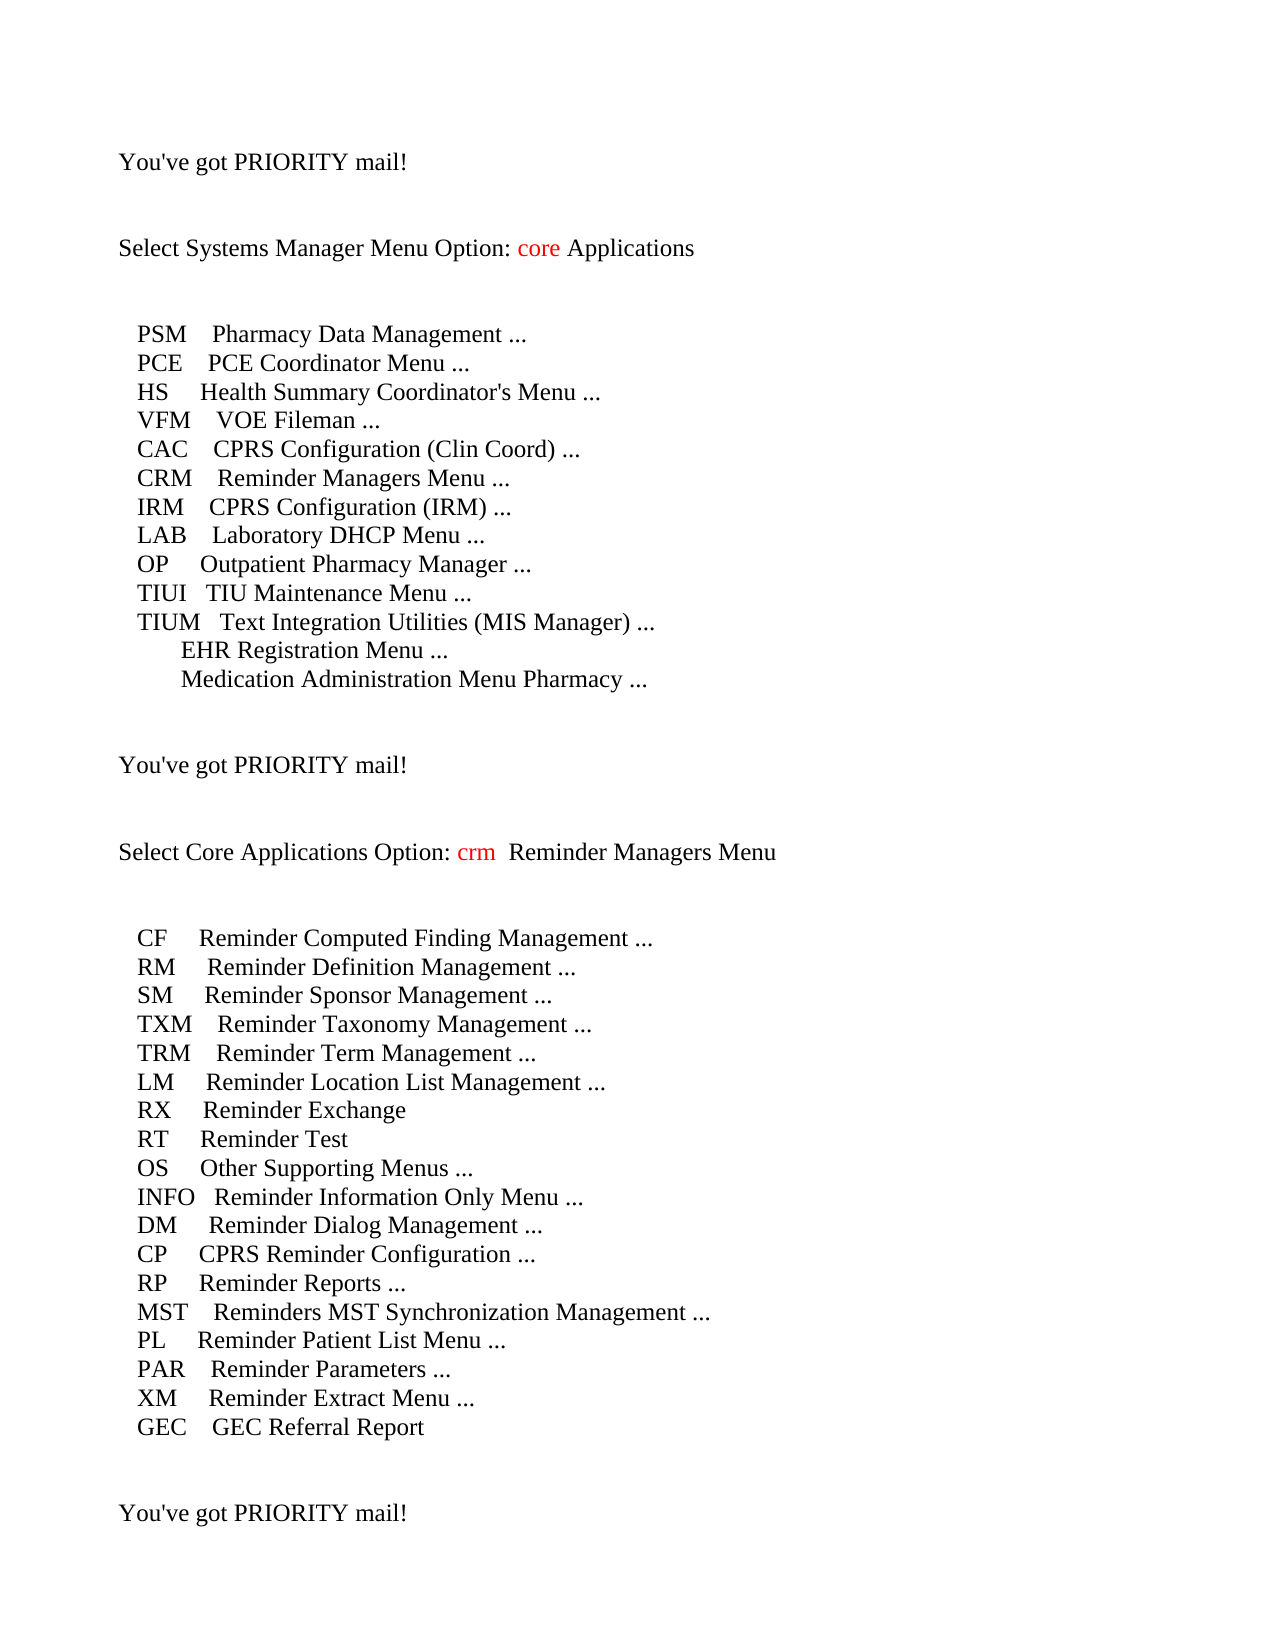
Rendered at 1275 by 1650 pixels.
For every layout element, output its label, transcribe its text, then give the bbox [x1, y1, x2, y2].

text PL Reminder Patient List Menu ... [118, 1326, 1157, 1354]
text CRM Reminder Managers Menu ... [118, 463, 1157, 492]
text GEC GEC Referral Report [118, 1412, 1157, 1441]
text LM Reminder Location List Management ... [118, 1067, 1157, 1096]
text TIUM Text Integration Utilities (MIS Manager) ... [118, 607, 1157, 636]
text XM Reminder Extract Menu ... [118, 1383, 1157, 1412]
text RM Reminder Definition Management ... [118, 952, 1157, 981]
text PCE PCE Coordinator Menu ... [118, 348, 1157, 377]
text VFM VOE Fileman ... [118, 406, 1157, 434]
text You've got PRIORITY mail! [118, 751, 1157, 779]
text Select Core Applications Option: crm Reminder Managers Menu [118, 837, 1157, 866]
text IRM CPRS Configuration (IRM) ... [118, 492, 1157, 521]
text OP Outpatient Pharmacy Manager ... [118, 549, 1157, 578]
text HS Health Summary Coordinator's Menu ... [118, 377, 1157, 406]
text PSM Pharmacy Data Management ... [118, 319, 1157, 348]
text TRM Reminder Term Management ... [118, 1038, 1157, 1067]
text CAC CPRS Configuration (Clin Coord) ... [118, 434, 1157, 463]
text RT Reminder Test [118, 1124, 1157, 1153]
text RX Reminder Exchange [118, 1096, 1157, 1124]
text Medication Administration Menu Pharmacy ... [118, 664, 1157, 693]
text Select Systems Manager Menu Option: core Applications [118, 233, 1157, 262]
text CF Reminder Computed Finding Management ... [118, 923, 1157, 952]
text MST Reminders MST Synchronization Management ... [118, 1297, 1157, 1326]
text TXM Reminder Taxonomy Management ... [118, 1009, 1157, 1038]
text LAB Laboratory DHCP Menu ... [118, 521, 1157, 549]
text TIUI TIU Maintenance Menu ... [118, 578, 1157, 607]
text CP CPRS Reminder Configuration ... [118, 1239, 1157, 1268]
text EHR Registration Menu ... [118, 636, 1157, 664]
text DM Reminder Dialog Management ... [118, 1211, 1157, 1239]
text You've got PRIORITY mail! [118, 147, 1157, 176]
text RP Reminder Reports ... [118, 1268, 1157, 1297]
text You've got PRIORITY mail! [118, 1498, 1157, 1527]
text INFO Reminder Information Only Menu ... [118, 1182, 1157, 1211]
text OS Other Supporting Menus ... [118, 1153, 1157, 1182]
text SM Reminder Sponsor Management ... [118, 981, 1157, 1009]
text PAR Reminder Parameters ... [118, 1354, 1157, 1383]
